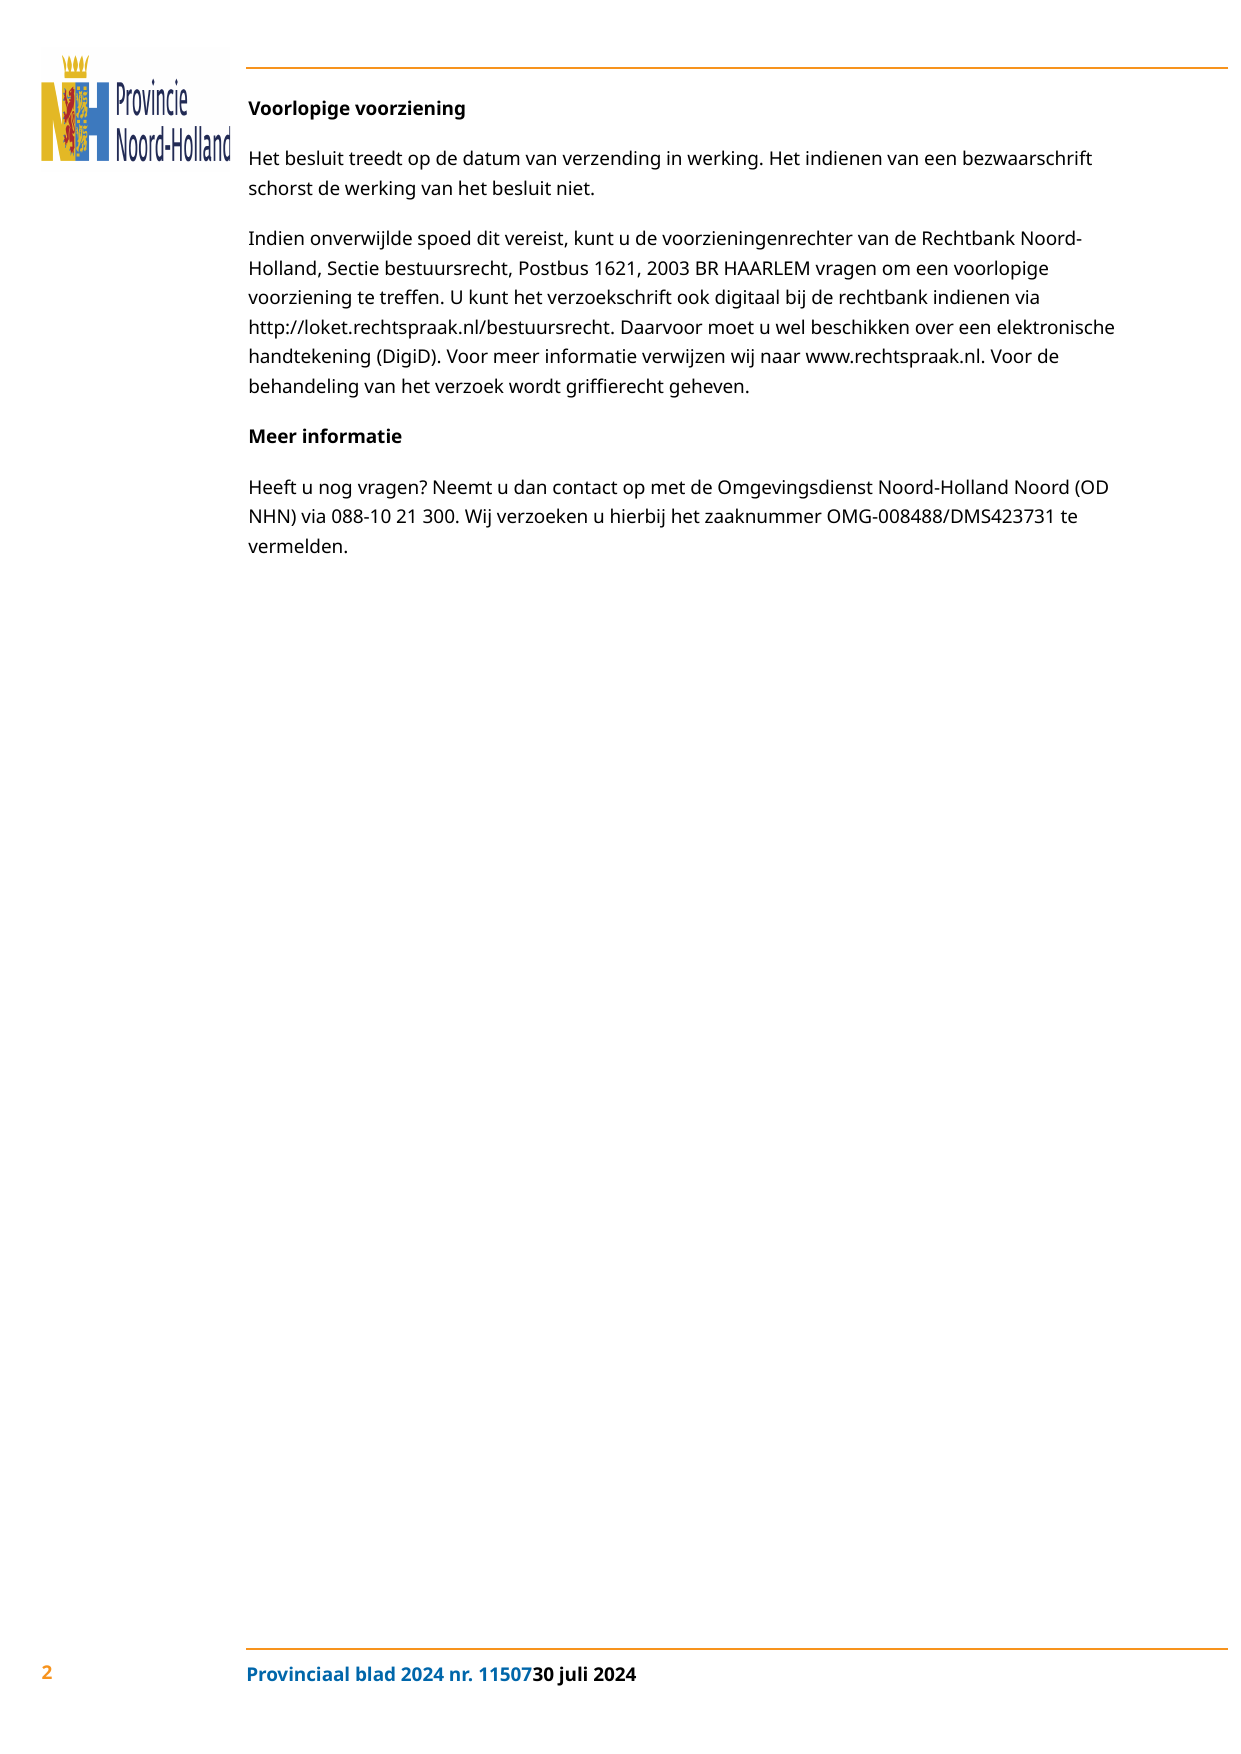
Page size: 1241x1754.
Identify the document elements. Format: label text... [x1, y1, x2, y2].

text Indien onverwijlde spoed dit vereist, kunt u de voorzieningenrechter van de Rechtbank Noord-Holland, Sectie bestuursrecht, Postbus 1621, 2003 BR HAARLEM vragen om een voorlopige voorziening te treffen. U kunt het verzoekschrift ook digitaal bij de rechtbank indienen via http://loket.rechtspraak.nl/bestuursrecht. Daarvoor moet u wel beschikken over een elektronische handtekening (DigiD). Voor meer informatie verwijzen wij naar www.rechtspraak.nl. Voor de behandeling van het verzoek wordt griffierecht geheven. [248, 225, 1152, 399]
text Voorlopige voorziening [248, 95, 1152, 121]
text Heeft u nog vragen? Neemt u dan contact op met de Omgevingsdienst Noord-Holland Noord (OD NHN) via 088-10 21 300. Wij verzoeken u hierbij het zaaknummer OMG-008488/DMS423731 te vermelden. [248, 474, 1152, 559]
text Meer informatie [248, 423, 1152, 449]
picture [41, 47, 231, 172]
text Het besluit treedt op de datum van verzending in werking. Het indienen van een bezwaarschrift schorst de werking van het besluit niet. [248, 145, 1152, 201]
